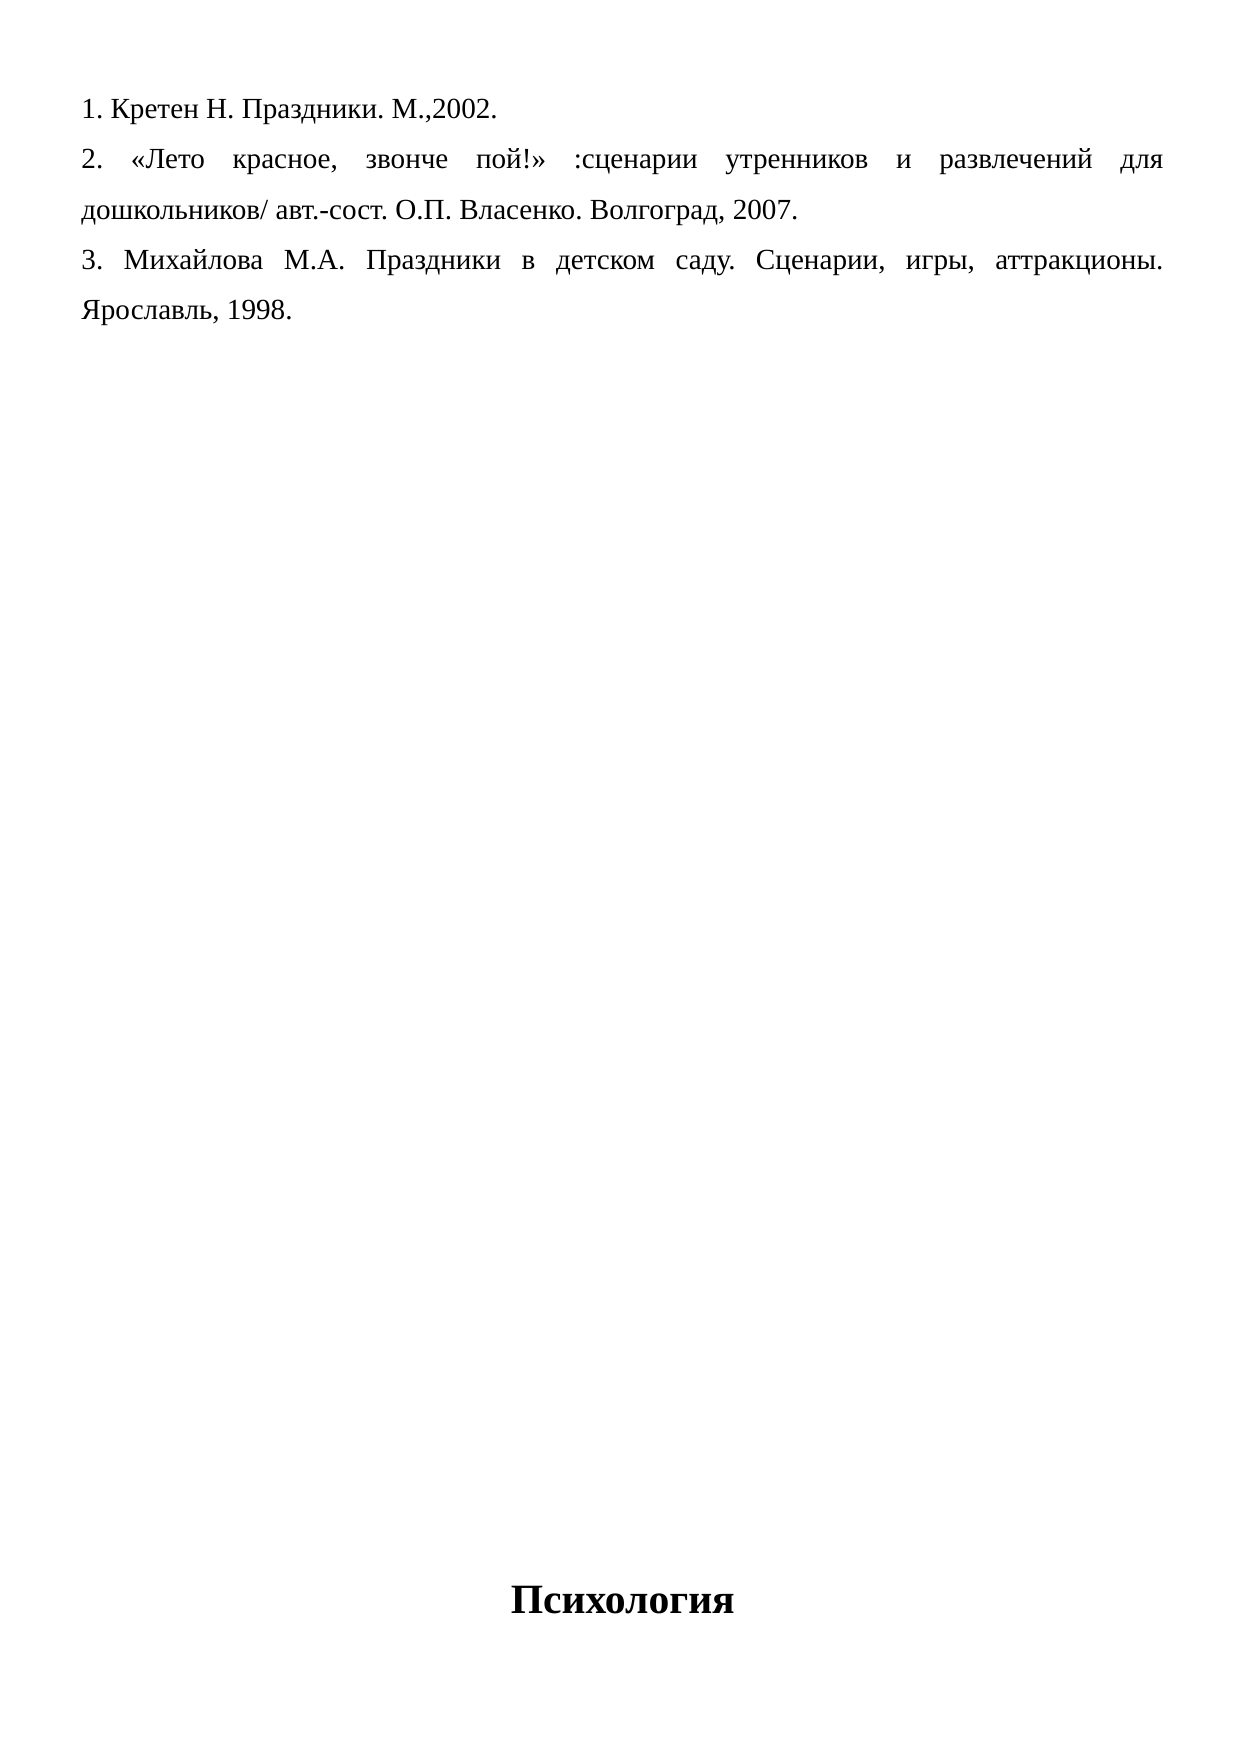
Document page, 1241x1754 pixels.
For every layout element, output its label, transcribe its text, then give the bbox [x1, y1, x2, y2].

text 2. «Лето красное, звонче пой!» :сценарии утренников и развлечений для дошкольников/ авт.-сост. О.П. Власенко. Волгоград, 2007. [81, 142, 1164, 225]
text Психология [81, 1574, 1164, 1622]
text 3. Михайлова М.А. Праздники в детском саду. Сценарии, игры, аттракционы. Ярославль, 1998. [81, 242, 1164, 326]
text 1. Кретен Н. Праздники. М.,2002. [81, 91, 1164, 125]
